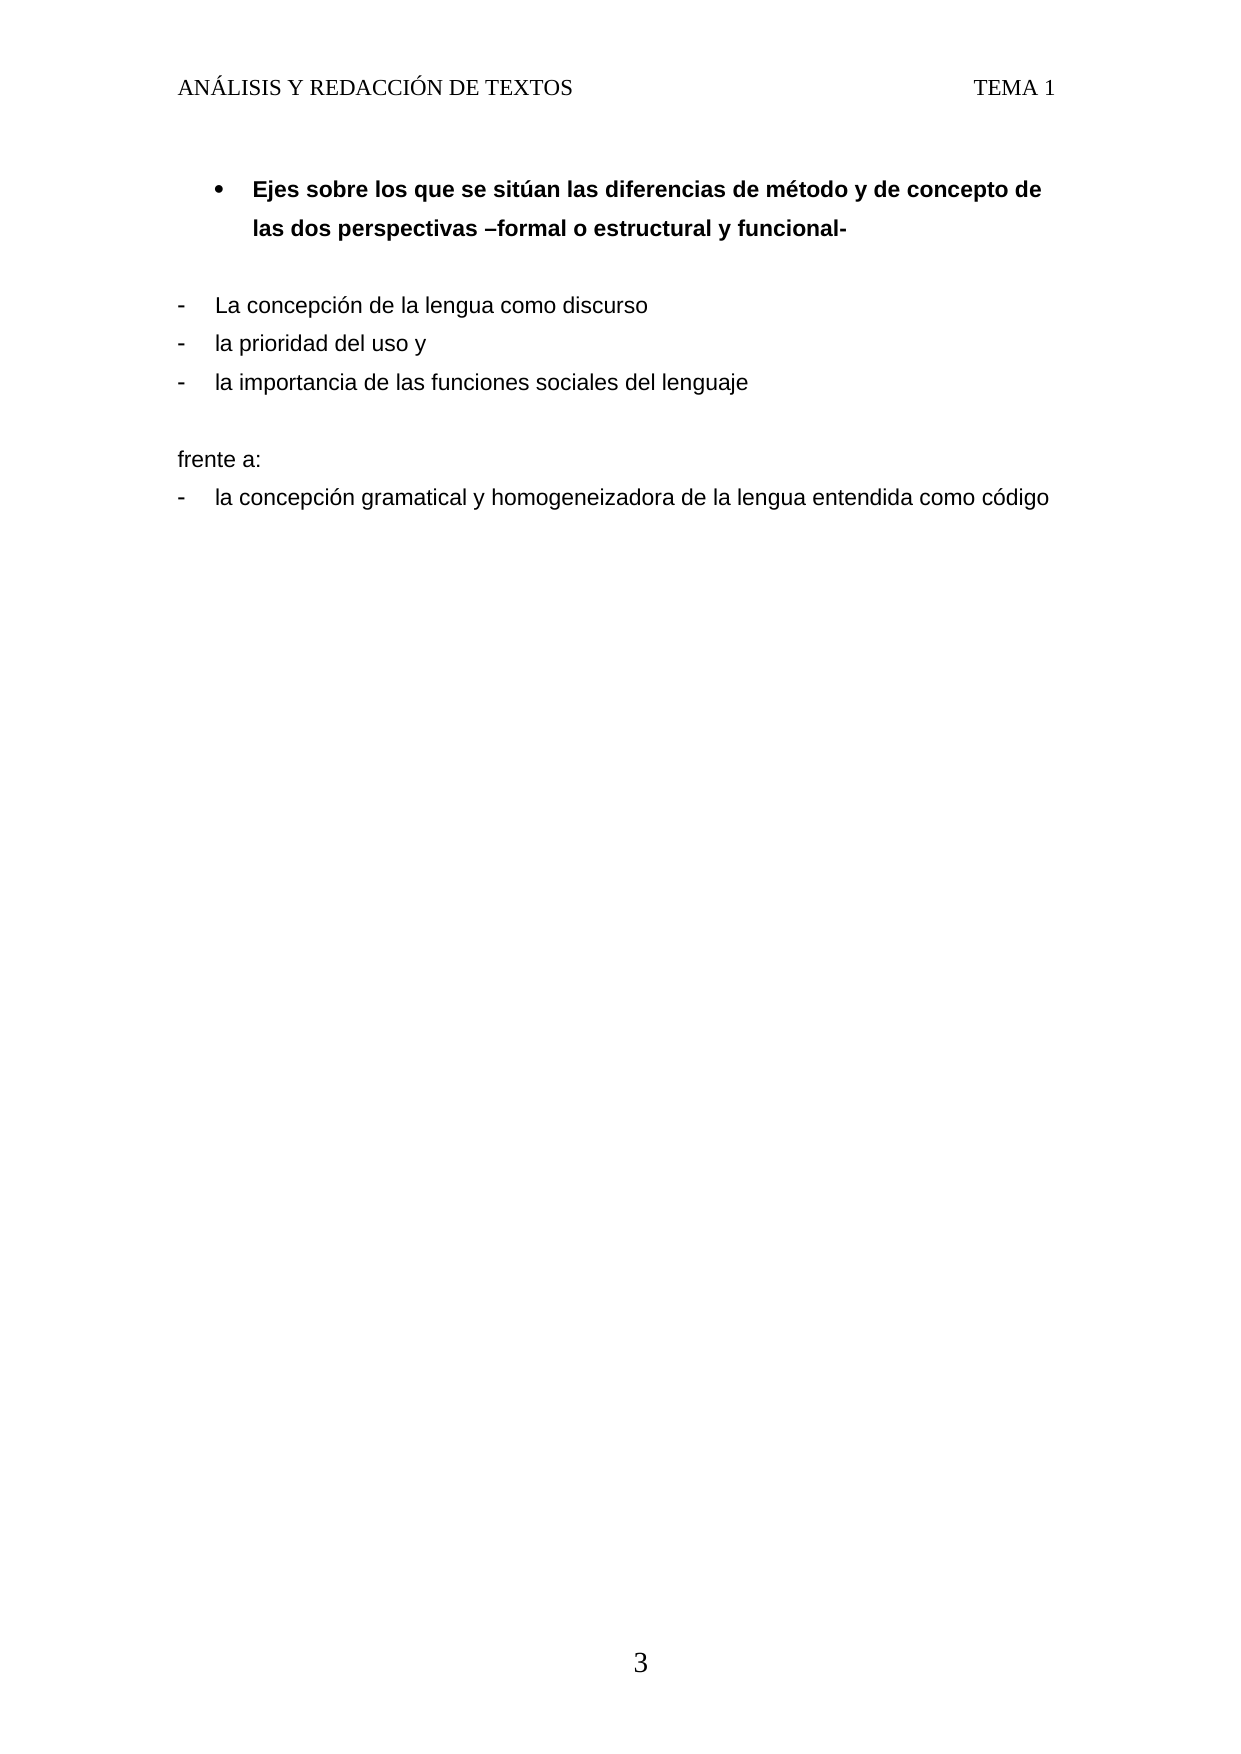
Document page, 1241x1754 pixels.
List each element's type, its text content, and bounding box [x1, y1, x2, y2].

list Ejes sobre los que se sitúan las diferencias de método y de concepto de las dos perspectivas –formal o estructural y funcional- [215, 177, 1063, 241]
text frente a: [177, 446, 1063, 472]
list la prioridad del uso y [177, 331, 1063, 357]
list la concepción gramatical y homogeneizadora de la lengua entendida como código [177, 485, 1063, 510]
list la importancia de las funciones sociales del lenguaje [177, 369, 1063, 395]
list La concepción de la lengua como discurso [177, 292, 1063, 318]
